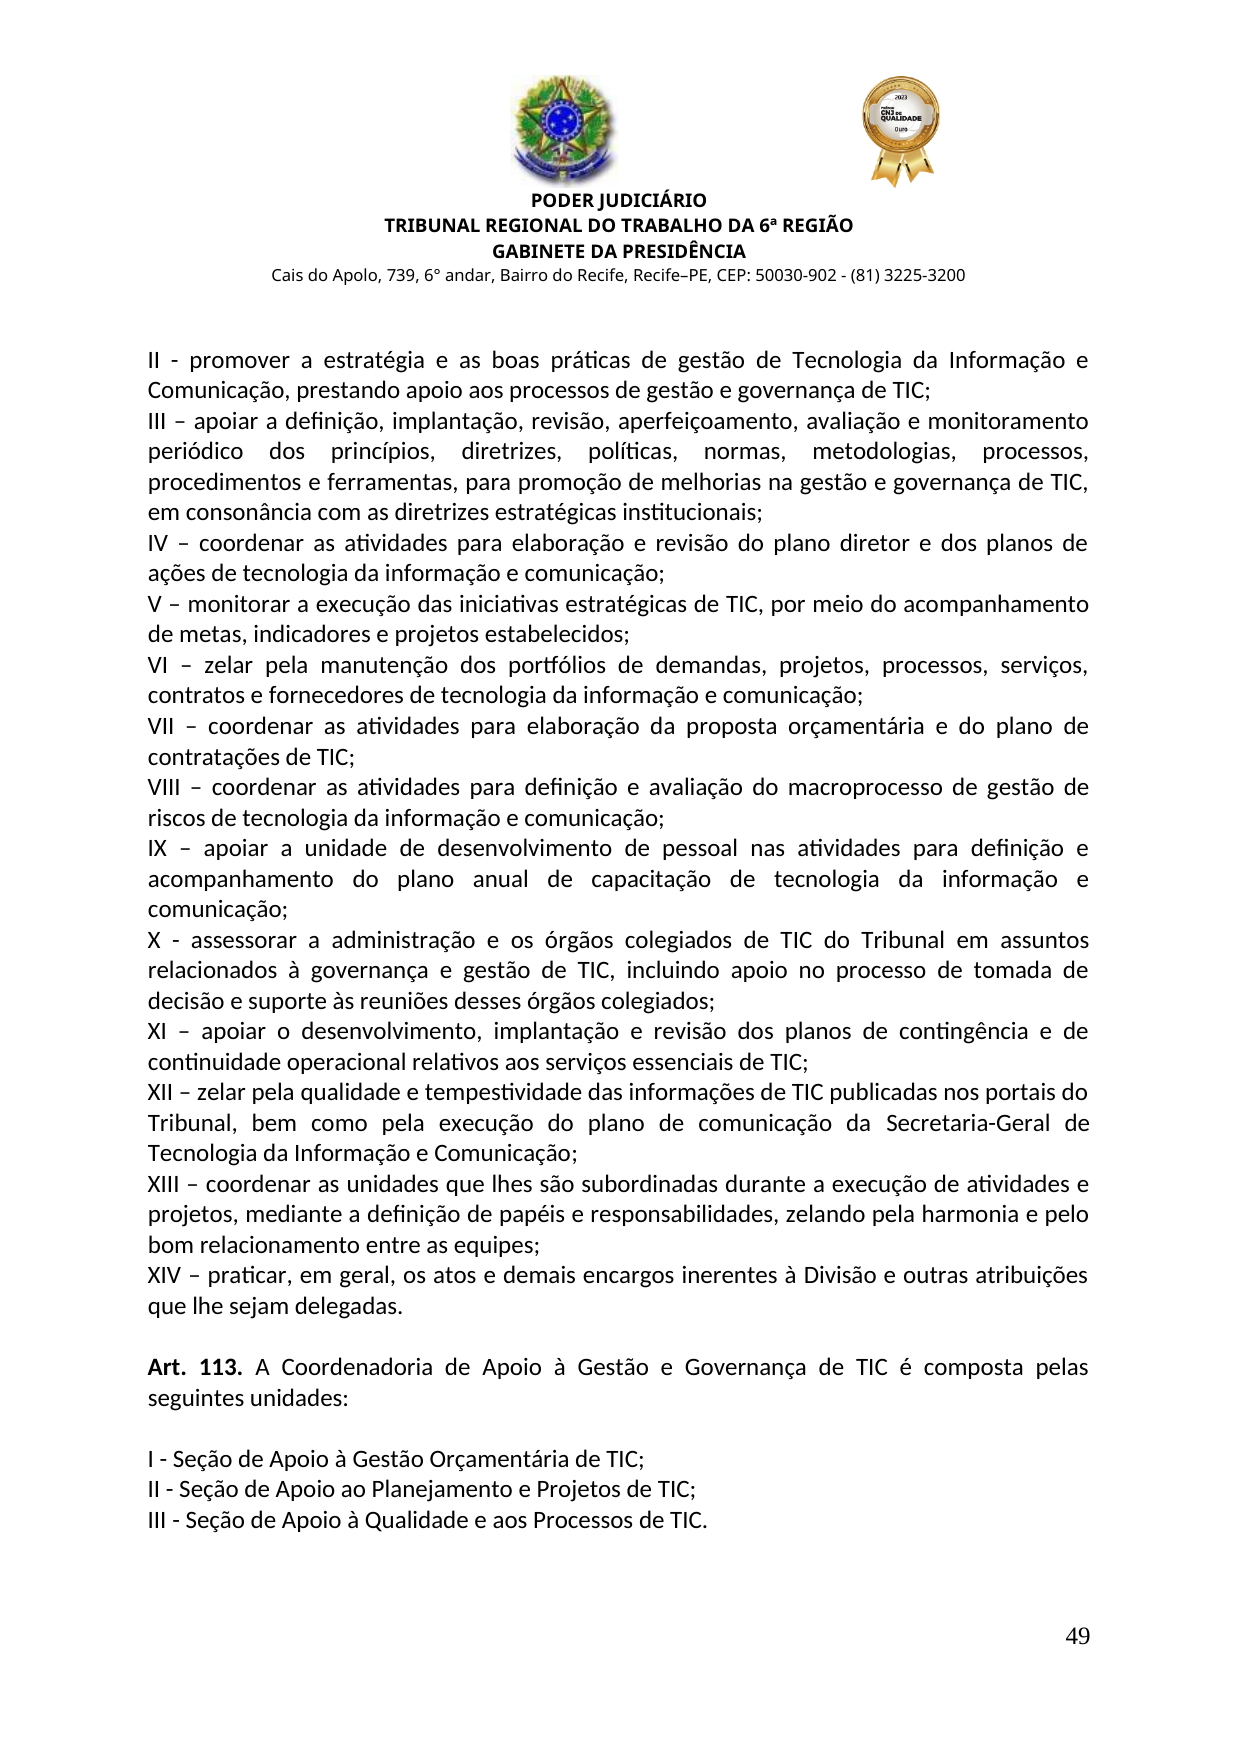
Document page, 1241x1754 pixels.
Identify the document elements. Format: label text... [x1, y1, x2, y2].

subtitle V – monitorar a execução das iniciativas estratégicas de TIC, por meio do acompanhamento de metas, indicadores e projetos estabelecidos; [147, 588, 1090, 649]
subtitle XII – zelar pela qualidade e tempestividade das informações de TIC publicadas nos portais do Tribunal, bem como pela execução do plano de comunicação da Secretaria-Geral de Tecnologia da Informação e Comunicação; [147, 1076, 1090, 1168]
subtitle Art. 113. A Coordenadoria de Apoio à Gestão e Governança de TIC é composta pelas seguintes unidades: [147, 1351, 1090, 1412]
subtitle I - Seção de Apoio à Gestão Orçamentária de TIC; [147, 1443, 1090, 1473]
subtitle II - promover a estratégia e as boas práticas de gestão de Tecnologia da Informação e Comunicação, prestando apoio aos processos de gestão e governança de TIC; [147, 344, 1090, 405]
subtitle VIII – coordenar as atividades para definição e avaliação do macroprocesso de gestão de riscos de tecnologia da informação e comunicação; [147, 771, 1090, 832]
subtitle IV – coordenar as atividades para elaboração e revisão do plano diretor e dos planos de ações de tecnologia da informação e comunicação; [147, 527, 1090, 588]
subtitle VI – zelar pela manutenção dos portfólios de demandas, projetos, processos, serviços, contratos e fornecedores de tecnologia da informação e comunicação; [147, 649, 1090, 710]
picture [510, 75, 619, 188]
subtitle III – apoiar a definição, implantação, revisão, aperfeiçoamento, avaliação e monitoramento periódico dos princípios, diretrizes, políticas, normas, metodologias, processos, procedimentos e ferramentas, para promoção de melhorias na gestão e governança de TIC, em consonância com as diretrizes estratégicas institucionais; [147, 405, 1090, 527]
subtitle XI – apoiar o desenvolvimento, implantação e revisão dos planos de contingência e de continuidade operacional relativos aos serviços essenciais de TIC; [147, 1015, 1090, 1076]
subtitle XIII – coordenar as unidades que lhes são subordinadas durante a execução de atividades e projetos, mediante a definição de papéis e responsabilidades, zelando pela harmonia e pelo bom relacionamento entre as equipes; [147, 1168, 1090, 1259]
picture [862, 76, 940, 188]
subtitle III - Seção de Apoio à Qualidade e aos Processos de TIC. [147, 1504, 1090, 1534]
subtitle XIV – praticar, em geral, os atos e demais encargos inerentes à Divisão e outras atribuições que lhe sejam delegadas. [147, 1259, 1090, 1321]
picture [191, 75, 300, 188]
subtitle II - Seção de Apoio ao Planejamento e Projetos de TIC; [147, 1473, 1090, 1504]
subtitle IX – apoiar a unidade de desenvolvimento de pessoal nas atividades para definição e acompanhamento do plano anual de capacitação de tecnologia da informação e comunicação; [147, 832, 1090, 924]
subtitle VII – coordenar as atividades para elaboração da proposta orçamentária e do plano de contratações de TIC; [147, 710, 1090, 771]
subtitle X - assessorar a administração e os órgãos colegiados de TIC do Tribunal em assuntos relacionados à governança e gestão de TIC, incluindo apoio no processo de tomada de decisão e suporte às reuniões desses órgãos colegiados; [147, 924, 1090, 1015]
